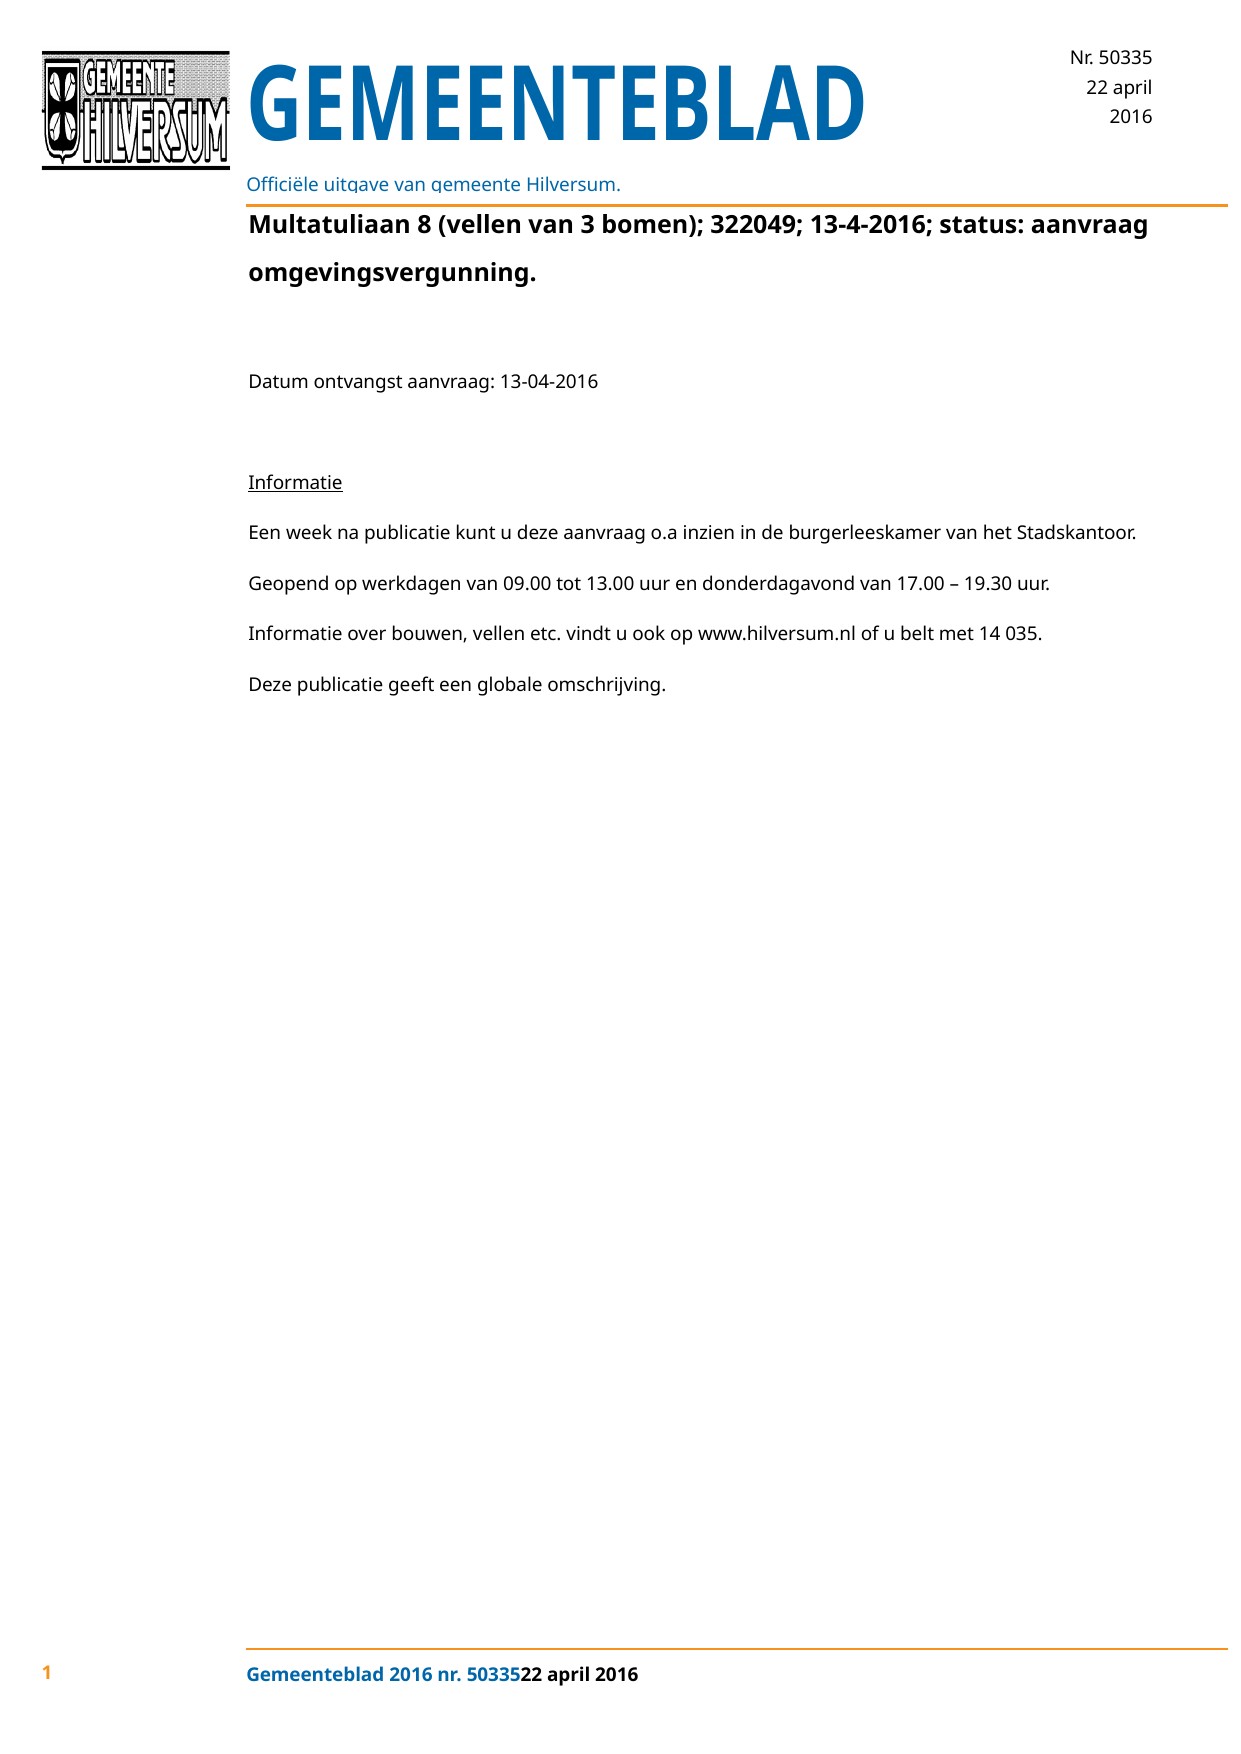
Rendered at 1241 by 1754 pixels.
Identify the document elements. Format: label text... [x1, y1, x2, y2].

text Geopend op werkdagen van 09.00 tot 13.00 uur en donderdagavond van 17.00 – 19.30 uur. [248, 570, 1152, 596]
text Informatie over bouwen, vellen etc. vindt u ook op www.hilversum.nl of u belt met 14 035. [248, 620, 1152, 646]
text Datum ontvangst aanvraag: 13-04-2016 [248, 368, 1152, 394]
text Een week na publicatie kunt u deze aanvraag o.a inzien in de burgerleeskamer van het Stadskantoor. [248, 519, 1152, 545]
picture [41, 47, 231, 172]
text Deze publicatie geeft een globale omschrijving. [248, 671, 1152, 697]
text Multatuliaan 8 (vellen van 3 bomen); 322049; 13-4-2016; status: aanvraag omgevingsvergunning. [248, 207, 1152, 288]
text Informatie [248, 469, 1152, 495]
